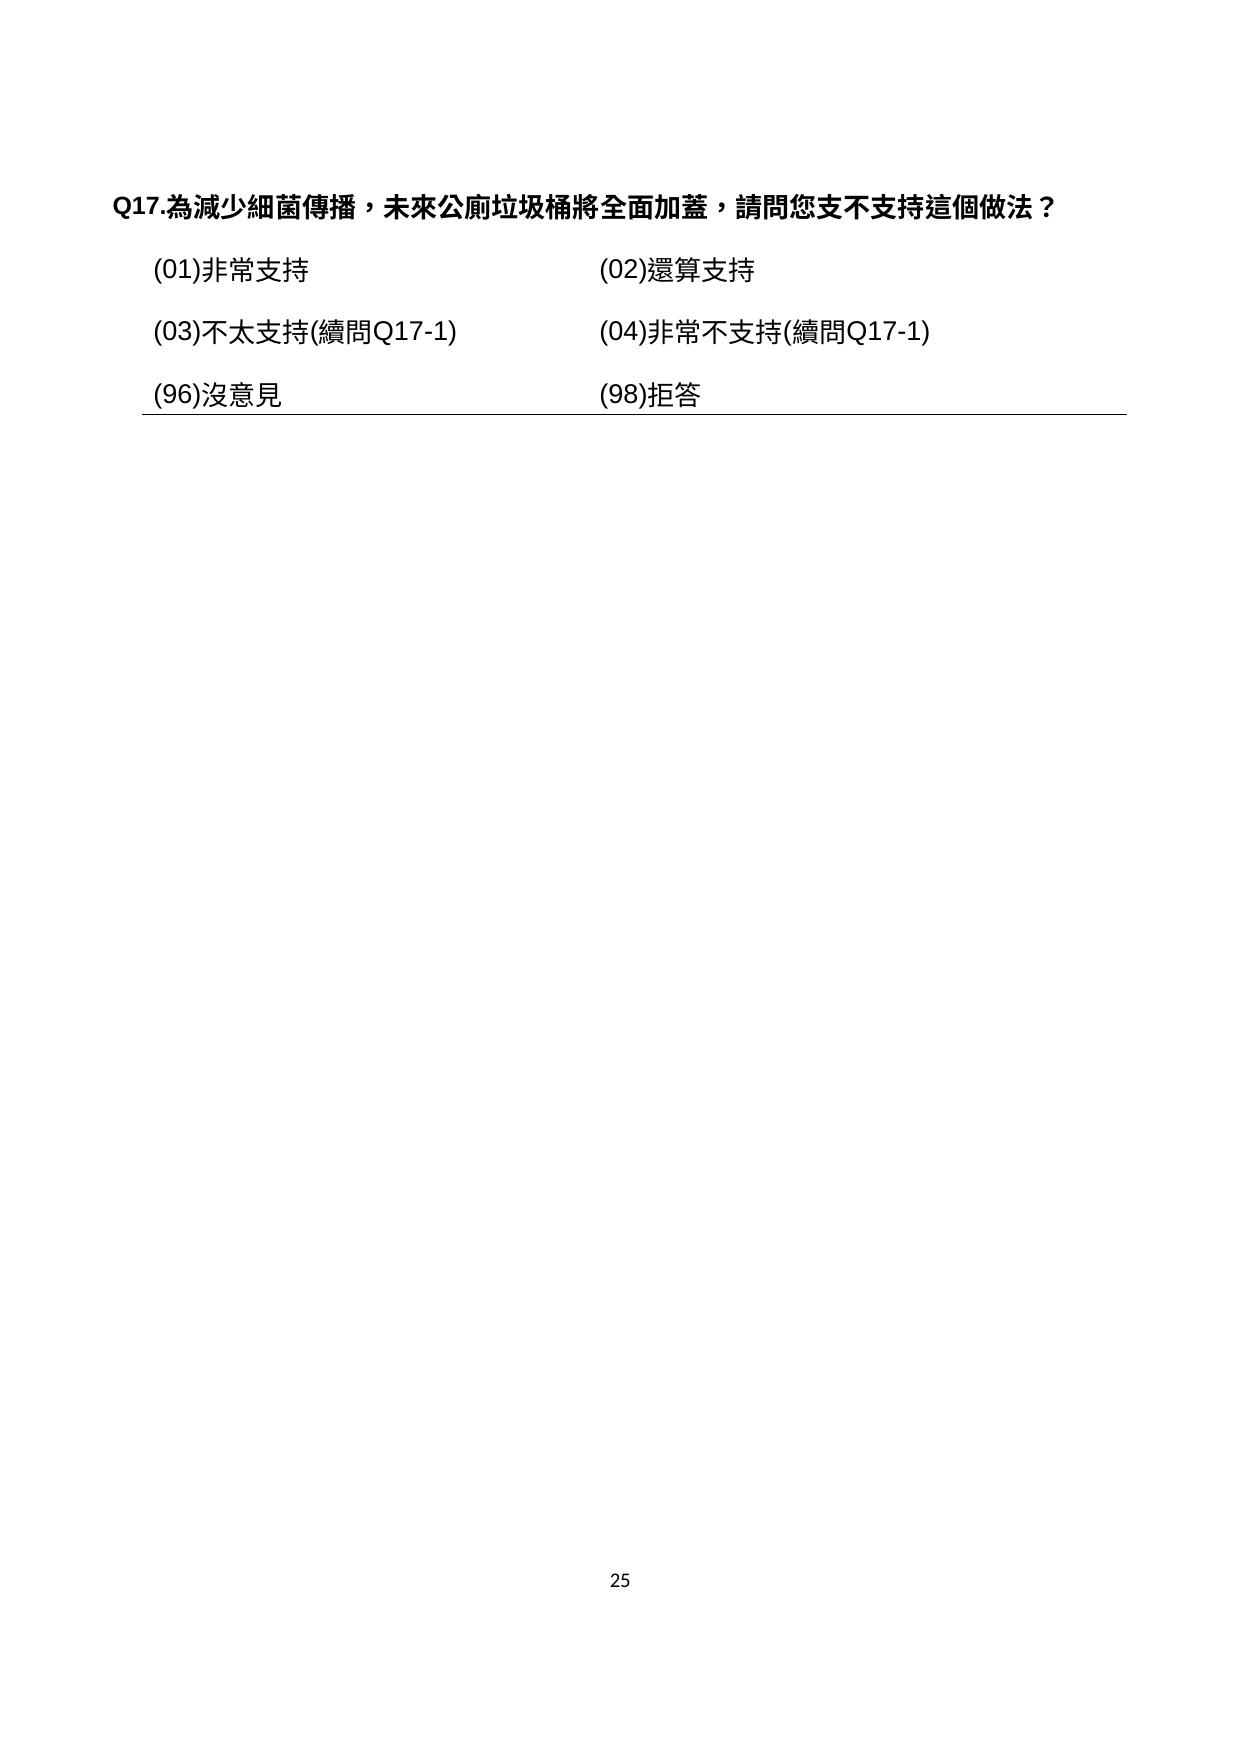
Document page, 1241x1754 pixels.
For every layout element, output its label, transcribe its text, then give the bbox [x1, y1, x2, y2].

list 為減少細菌傳播，未來公廁垃圾桶將全面加蓋，請問您支不支持這個做法？ [112, 164, 1128, 227]
table_cell (03)不太支持(續問Q17-1) [142, 289, 588, 352]
table_header (02)還算支持 [588, 227, 1127, 289]
table_header (01)非常支持 [142, 227, 588, 289]
table_cell (98)拒答 [588, 352, 1127, 414]
table_cell (04)非常不支持(續問Q17-1) [588, 289, 1127, 352]
table_cell (96)沒意見 [142, 352, 588, 414]
